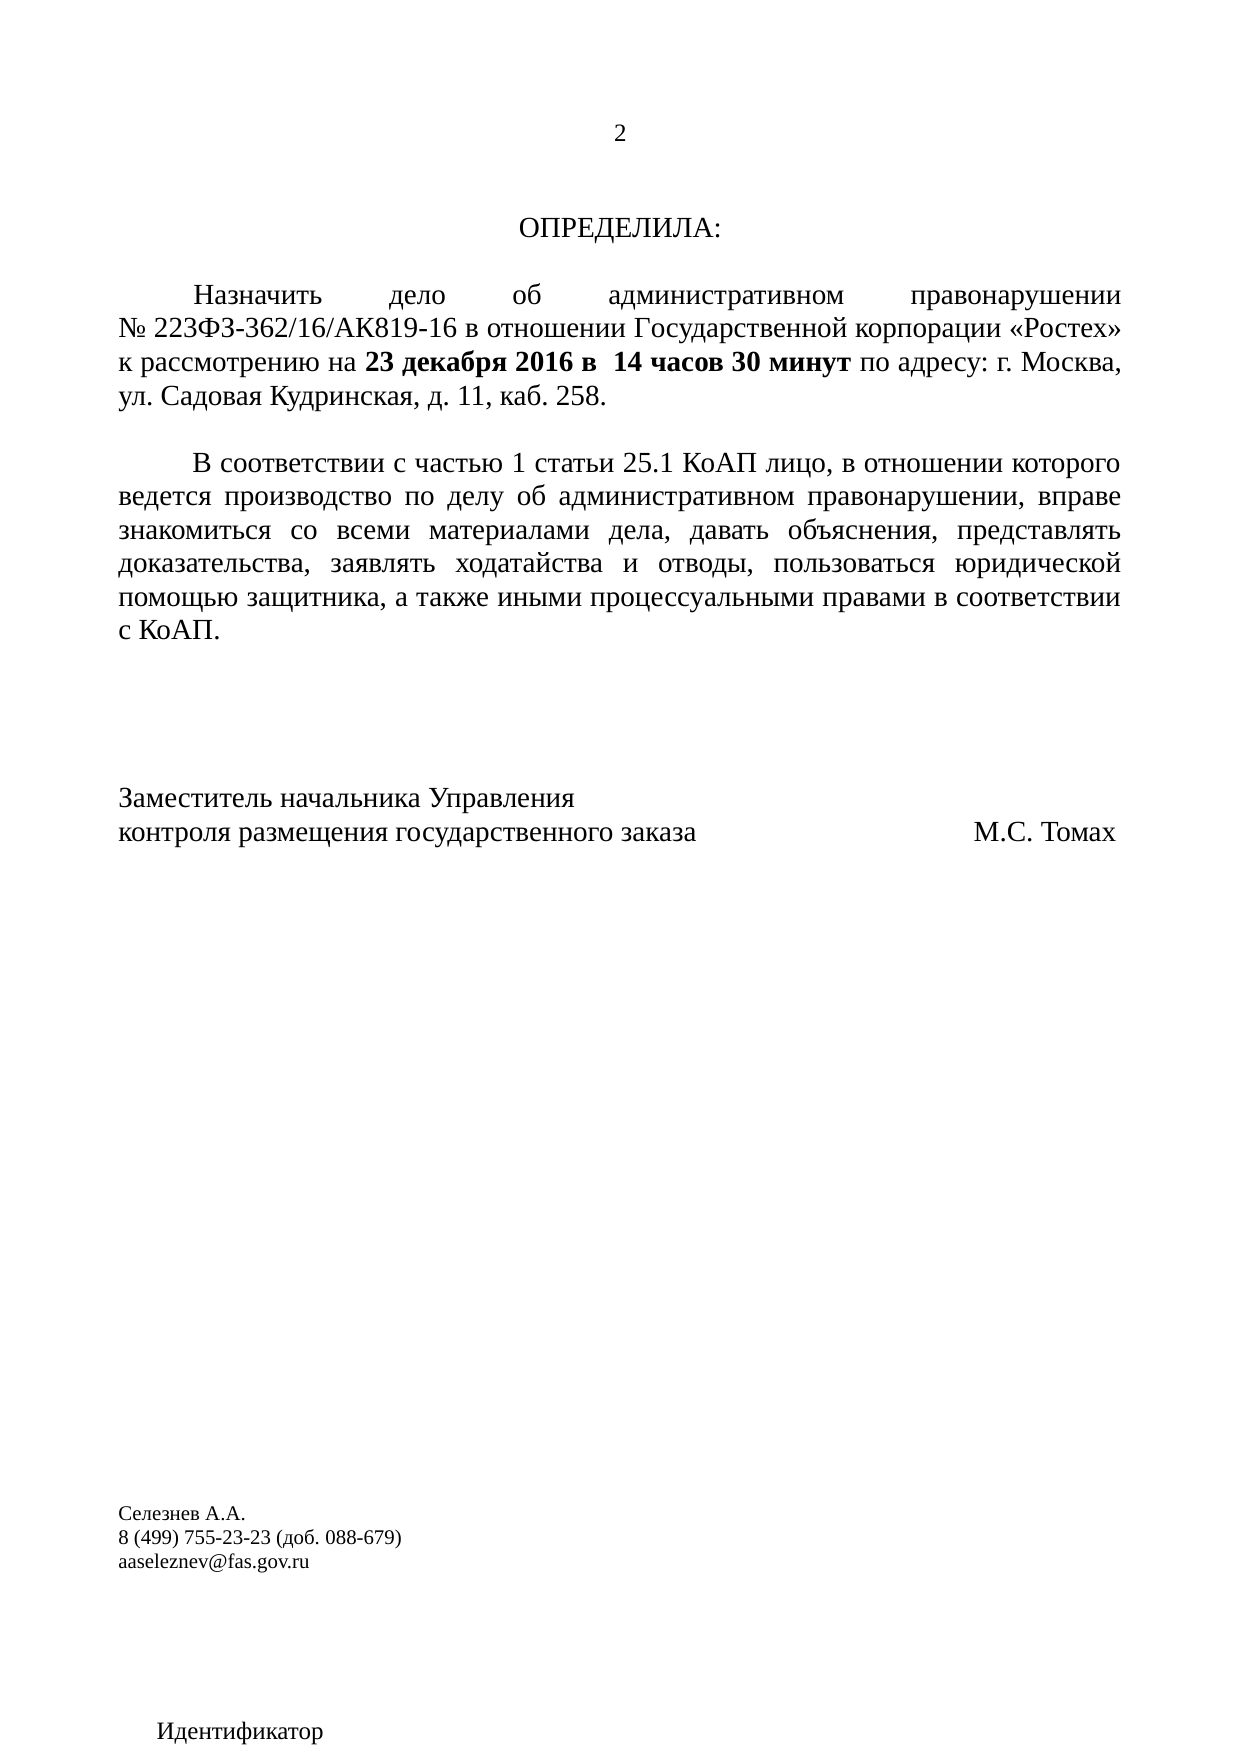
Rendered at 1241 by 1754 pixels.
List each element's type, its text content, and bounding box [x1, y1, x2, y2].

text контроля размещения государственного заказа М.С. Томах [118, 814, 1122, 847]
text Заместитель начальника Управления [118, 780, 1122, 814]
text Селезнев А.А. [118, 1501, 1122, 1525]
text ОПРЕДЕЛИЛА: [118, 210, 1122, 243]
text Назначить дело об административном правонарушении № 223ФЗ-362/16/АК819-16 в отношении Государственной корпорации «Ростех» к рассмотрению на 23 декабря 2016 в 14 часов 30 минут по адресу: г. Москва, ул. Садовая Кудринская, д. 11, каб. 258. [118, 277, 1122, 411]
text aaseleznev@fas.gov.ru [118, 1549, 1122, 1573]
text 8 (499) 755-23-23 (доб. 088-679) [118, 1525, 1122, 1549]
text В соответствии с частью 1 статьи 25.1 КоАП лицо, в отношении которого ведется производство по делу об административном правонарушении, вправе знакомиться со всеми материалами дела, давать объяснения, представлять доказательства, заявлять ходатайства и отводы, пользоваться юридической помощью защитника, а также иными процессуальными правами в соответствии с КоАП. [118, 445, 1122, 646]
